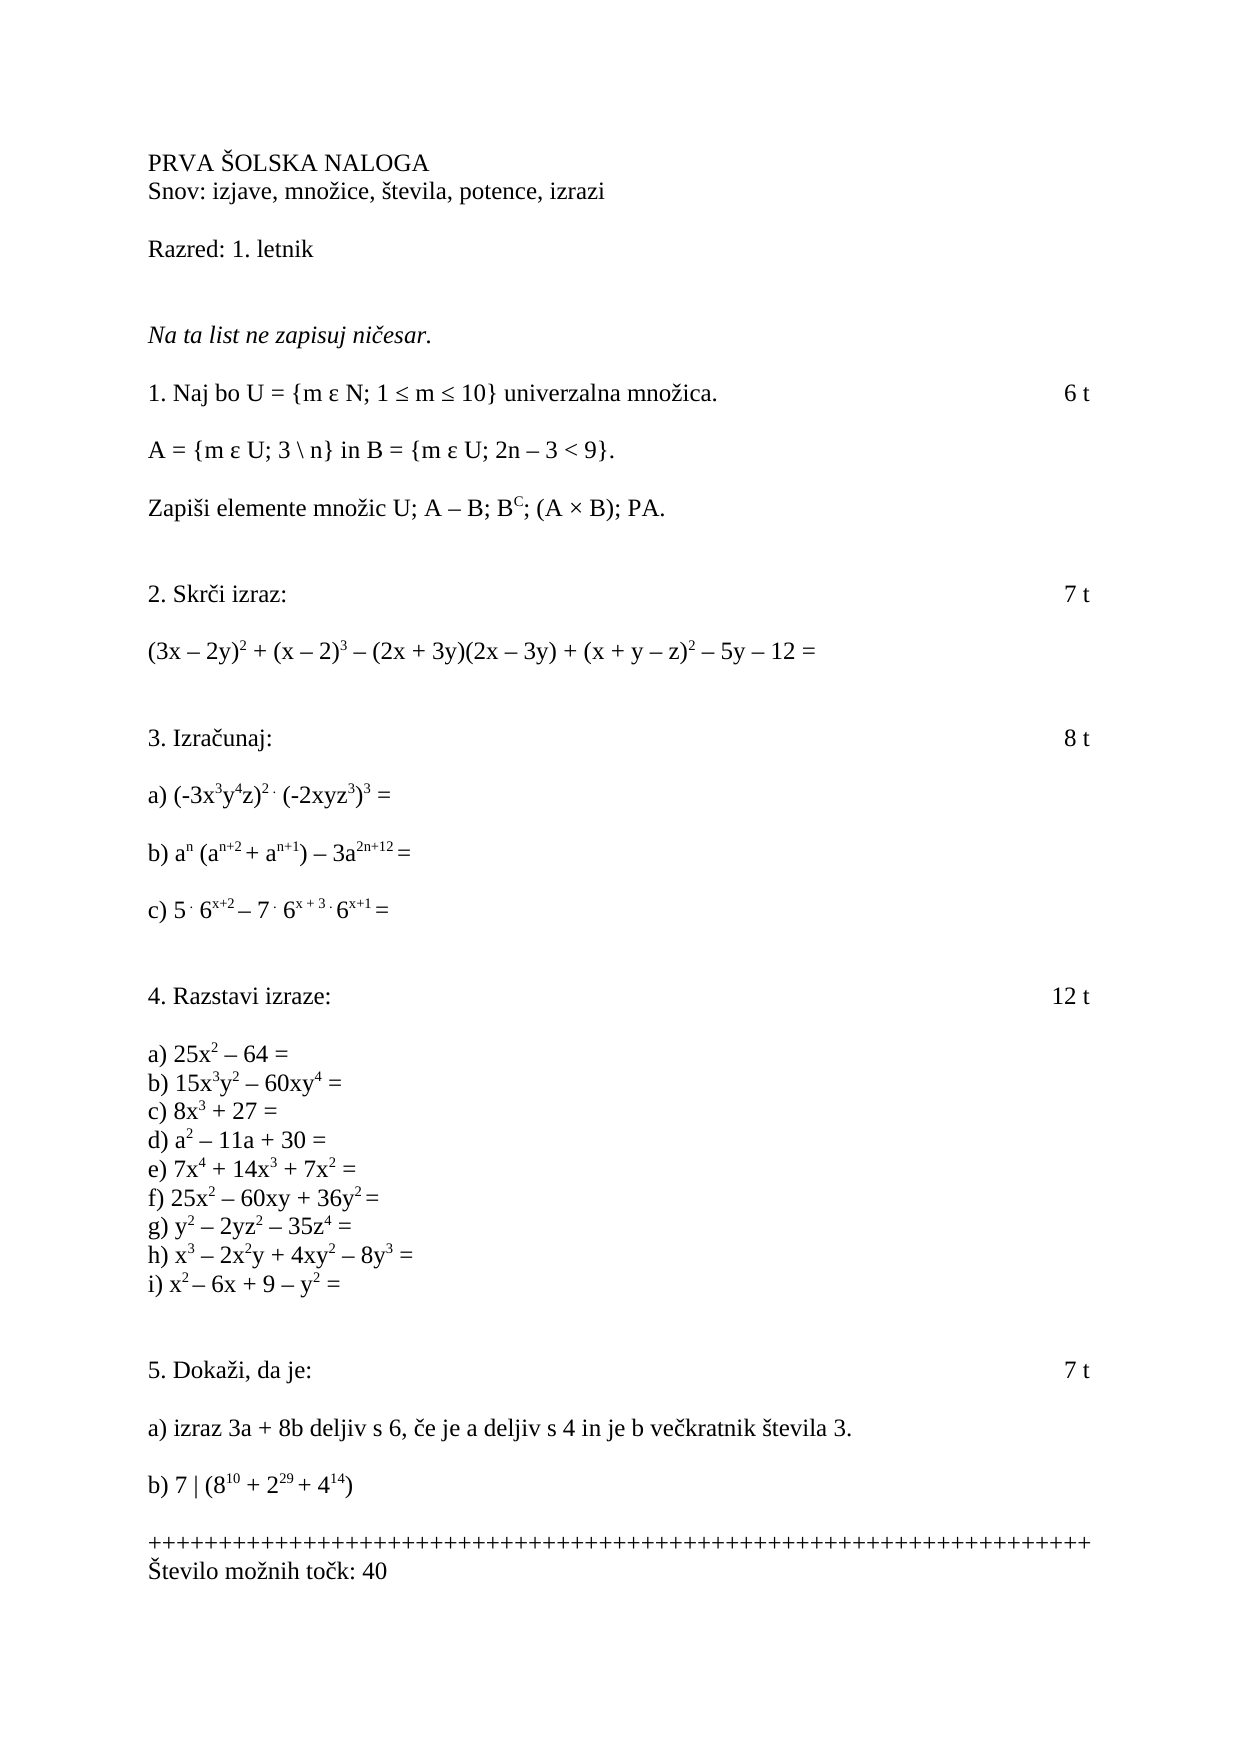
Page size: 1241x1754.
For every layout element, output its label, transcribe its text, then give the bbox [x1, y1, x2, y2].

text a) izraz 3a + 8b deljiv s 6, če je a deljiv s 4 in je b večkratnik števila 3. [148, 1413, 1093, 1441]
text Snov: izjave, množice, števila, potence, izrazi [148, 176, 1093, 205]
text Na ta list ne zapisuj ničesar. [148, 320, 1093, 349]
text 2. Skrči izraz: 7 t [148, 579, 1093, 608]
text 3. Izračunaj: 8 t [148, 723, 1093, 751]
text +++++++++++++++++++++++++++++++++++++++++++++++++++++++++++++++++++ [148, 1528, 1093, 1556]
text A = {m ε U; 3 \ n} in B = {m ε U; 2n – 3 < 9}. [148, 435, 1093, 464]
text f) 25x2 – 60xy + 36y2 = [148, 1183, 1093, 1211]
text b) 7 | (810 + 229 + 414) [148, 1470, 1093, 1499]
text b) 15x3y2 – 60xy4 = [148, 1068, 1093, 1096]
text a) (-3x3y4z)2 . (-2xyz3)3 = [148, 780, 1093, 809]
text i) x2 – 6x + 9 – y2 = [148, 1269, 1093, 1298]
text g) y2 – 2yz2 – 35z4 = [148, 1211, 1093, 1240]
text b) an (an+2 + an+1) – 3a2n+12 = [148, 838, 1093, 866]
text h) x3 – 2x2y + 4xy2 – 8y3 = [148, 1240, 1093, 1269]
text (3x – 2y)2 + (x – 2)3 – (2x + 3y)(2x – 3y) + (x + y – z)2 – 5y – 12 = [148, 636, 1093, 665]
text Zapiši elemente množic U; A – B; BC; (A × B); PA. [148, 493, 1093, 521]
text 1. Naj bo U = {m ε N; 1 ≤ m ≤ 10} univerzalna množica. 6 t [148, 378, 1093, 406]
text c) 8x3 + 27 = [148, 1096, 1093, 1125]
text d) a2 – 11a + 30 = [148, 1125, 1093, 1154]
text 4. Razstavi izraze: 12 t [148, 981, 1093, 1010]
text a) 25x2 – 64 = [148, 1039, 1093, 1068]
text Razred: 1. letnik [148, 234, 1093, 263]
text e) 7x4 + 14x3 + 7x2 = [148, 1154, 1093, 1183]
text c) 5 . 6x+2 – 7 . 6x + 3 . 6x+1 = [148, 895, 1093, 924]
text 5. Dokaži, da je: 7 t [148, 1355, 1093, 1384]
text PRVA ŠOLSKA NALOGA [148, 148, 1093, 176]
text Število možnih točk: 40 [148, 1556, 1093, 1585]
